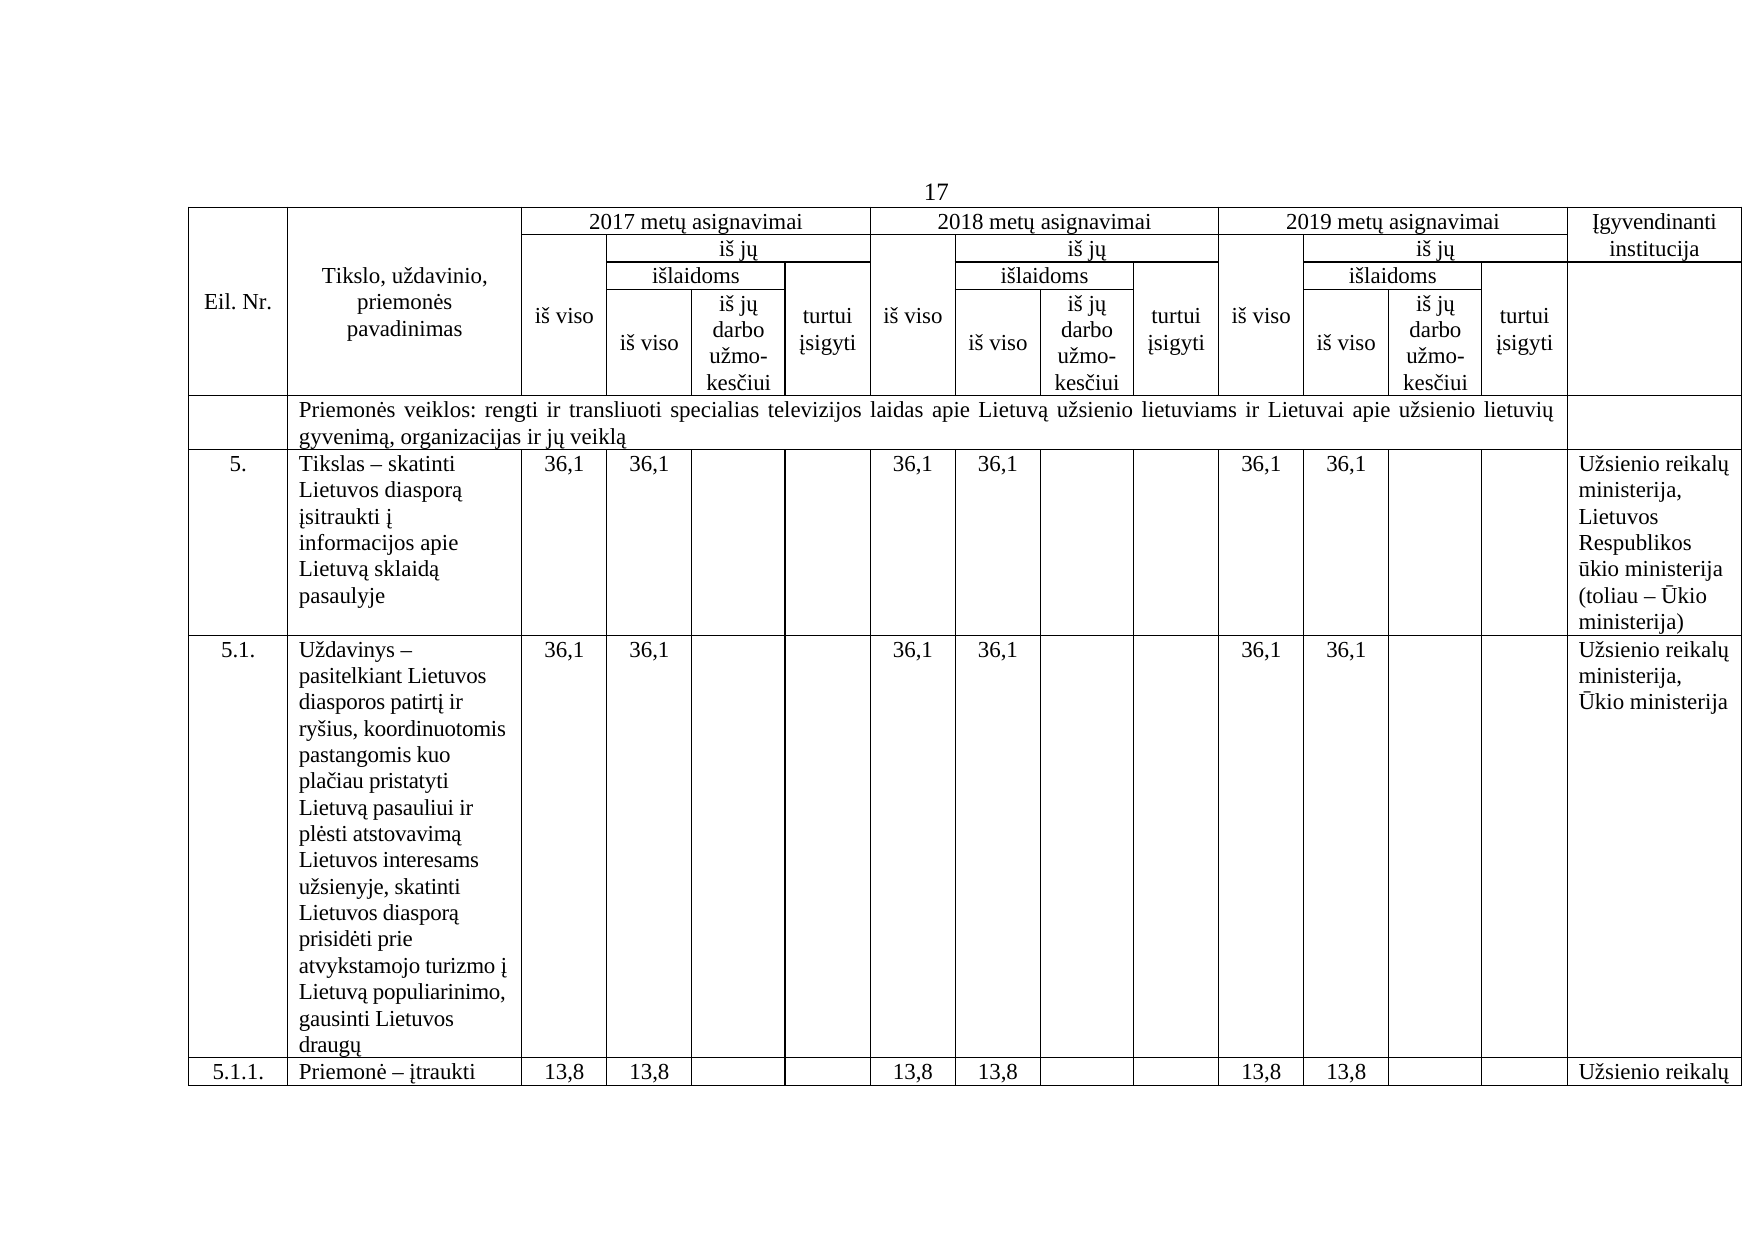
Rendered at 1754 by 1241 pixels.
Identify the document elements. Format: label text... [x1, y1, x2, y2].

table_cell Priemonė – įtraukti [288, 1058, 521, 1085]
table_cell 36,1 [607, 636, 691, 1057]
table_cell Tikslas – skatinti Lietuvos diasporą įsitraukti į informacijos apie Lietuvą sklaidą pasaulyje [288, 450, 521, 634]
table_cell 36,1 [1219, 636, 1303, 1057]
table_cell [692, 636, 784, 1057]
table_cell [786, 636, 870, 1057]
table_cell [692, 450, 784, 634]
table_cell 36,1 [956, 450, 1040, 634]
table_cell turtui įsigyti [1482, 263, 1567, 395]
table_cell [1482, 1058, 1567, 1085]
table_cell [1482, 450, 1567, 634]
table_cell [1568, 396, 1741, 449]
table_cell turtui įsigyti [1134, 263, 1218, 395]
table_cell iš viso [607, 290, 691, 395]
table_cell 36,1 [1304, 450, 1388, 634]
table_cell 5.1.1. [189, 1058, 287, 1085]
table_header Eil. Nr. [189, 208, 287, 395]
table_cell iš viso [1304, 290, 1388, 395]
table_header 2019 metų asignavimai [1219, 208, 1567, 234]
table_cell 13,8 [522, 1058, 606, 1085]
table_cell išlaidoms [1304, 263, 1481, 289]
table_cell 36,1 [607, 450, 691, 634]
table_cell Užsienio reikalų ministerija, Ūkio ministerija [1568, 636, 1741, 1057]
table_cell 36,1 [522, 636, 606, 1057]
table_cell iš viso [871, 235, 955, 395]
table_cell iš jų darbo užmo-kesčiui [1389, 290, 1481, 395]
table_cell [1134, 1058, 1218, 1085]
table_cell [1041, 636, 1133, 1057]
table_cell [786, 450, 870, 634]
table_cell 13,8 [1304, 1058, 1388, 1085]
table_cell Uždavinys – pasitelkiant Lietuvos diasporos patirtį ir ryšius, koordinuotomis pastangomis kuo plačiau pristatyti Lietuvą pasauliui ir plėsti atstovavimą Lietuvos interesams užsienyje, skatinti Lietuvos diasporą prisidėti prie atvykstamojo turizmo į Lietuvą populiarinimo, gausinti Lietuvos draugų [288, 636, 521, 1057]
table_cell iš jų [607, 235, 870, 261]
table_cell išlaidoms [607, 263, 784, 289]
table_cell 13,8 [871, 1058, 955, 1085]
table_cell Užsienio reikalų [1568, 1058, 1741, 1085]
table_cell 36,1 [871, 450, 955, 634]
table_cell iš jų darbo užmo-kesčiui [1041, 290, 1133, 395]
table_header 2017 metų asignavimai [522, 208, 870, 234]
table_cell 36,1 [956, 636, 1040, 1057]
table_cell 13,8 [607, 1058, 691, 1085]
table_cell 36,1 [1304, 636, 1388, 1057]
table_cell [1041, 450, 1133, 634]
table_cell [1389, 1058, 1481, 1085]
table_cell 5.1. [189, 636, 287, 1057]
table_cell turtui įsigyti [786, 263, 870, 395]
table_cell [1568, 263, 1741, 395]
table_cell 36,1 [871, 636, 955, 1057]
table_cell Priemonės veiklos: rengti ir transliuoti specialias televizijos laidas apie Lietuvą užsienio lietuviams ir Lietuvai apie užsienio lietuvių gyvenimą, organizacijas ir jų veiklą [288, 396, 1567, 449]
table_cell [1482, 636, 1567, 1057]
table_cell iš viso [956, 290, 1040, 395]
table_cell 5. [189, 450, 287, 634]
table_cell 13,8 [956, 1058, 1040, 1085]
table_header Tikslo, uždavinio, priemonės pavadinimas [288, 208, 521, 395]
table_cell 36,1 [522, 450, 606, 634]
table_cell iš jų [956, 235, 1218, 261]
table_cell 13,8 [1219, 1058, 1303, 1085]
table_header 2018 metų asignavimai [871, 208, 1218, 234]
table_cell [1134, 450, 1218, 634]
table_cell iš jų darbo užmo-kesčiui [692, 290, 784, 395]
table_cell 36,1 [1219, 450, 1303, 634]
table_cell [189, 396, 287, 449]
table_cell iš viso [522, 235, 606, 395]
table_cell iš viso [1219, 235, 1303, 395]
table_cell Užsienio reikalų ministerija, Lietuvos Respublikos ūkio ministerija (toliau – Ūkio ministerija) [1568, 450, 1741, 634]
table_cell [692, 1058, 784, 1085]
table_cell išlaidoms [956, 263, 1133, 289]
table_cell iš jų [1304, 235, 1567, 261]
table_cell [1389, 636, 1481, 1057]
table_cell [1041, 1058, 1133, 1085]
table_cell [1134, 636, 1218, 1057]
table_header Įgyvendinanti institucija [1568, 208, 1741, 261]
table_cell [1389, 450, 1481, 634]
table_cell [786, 1058, 870, 1085]
